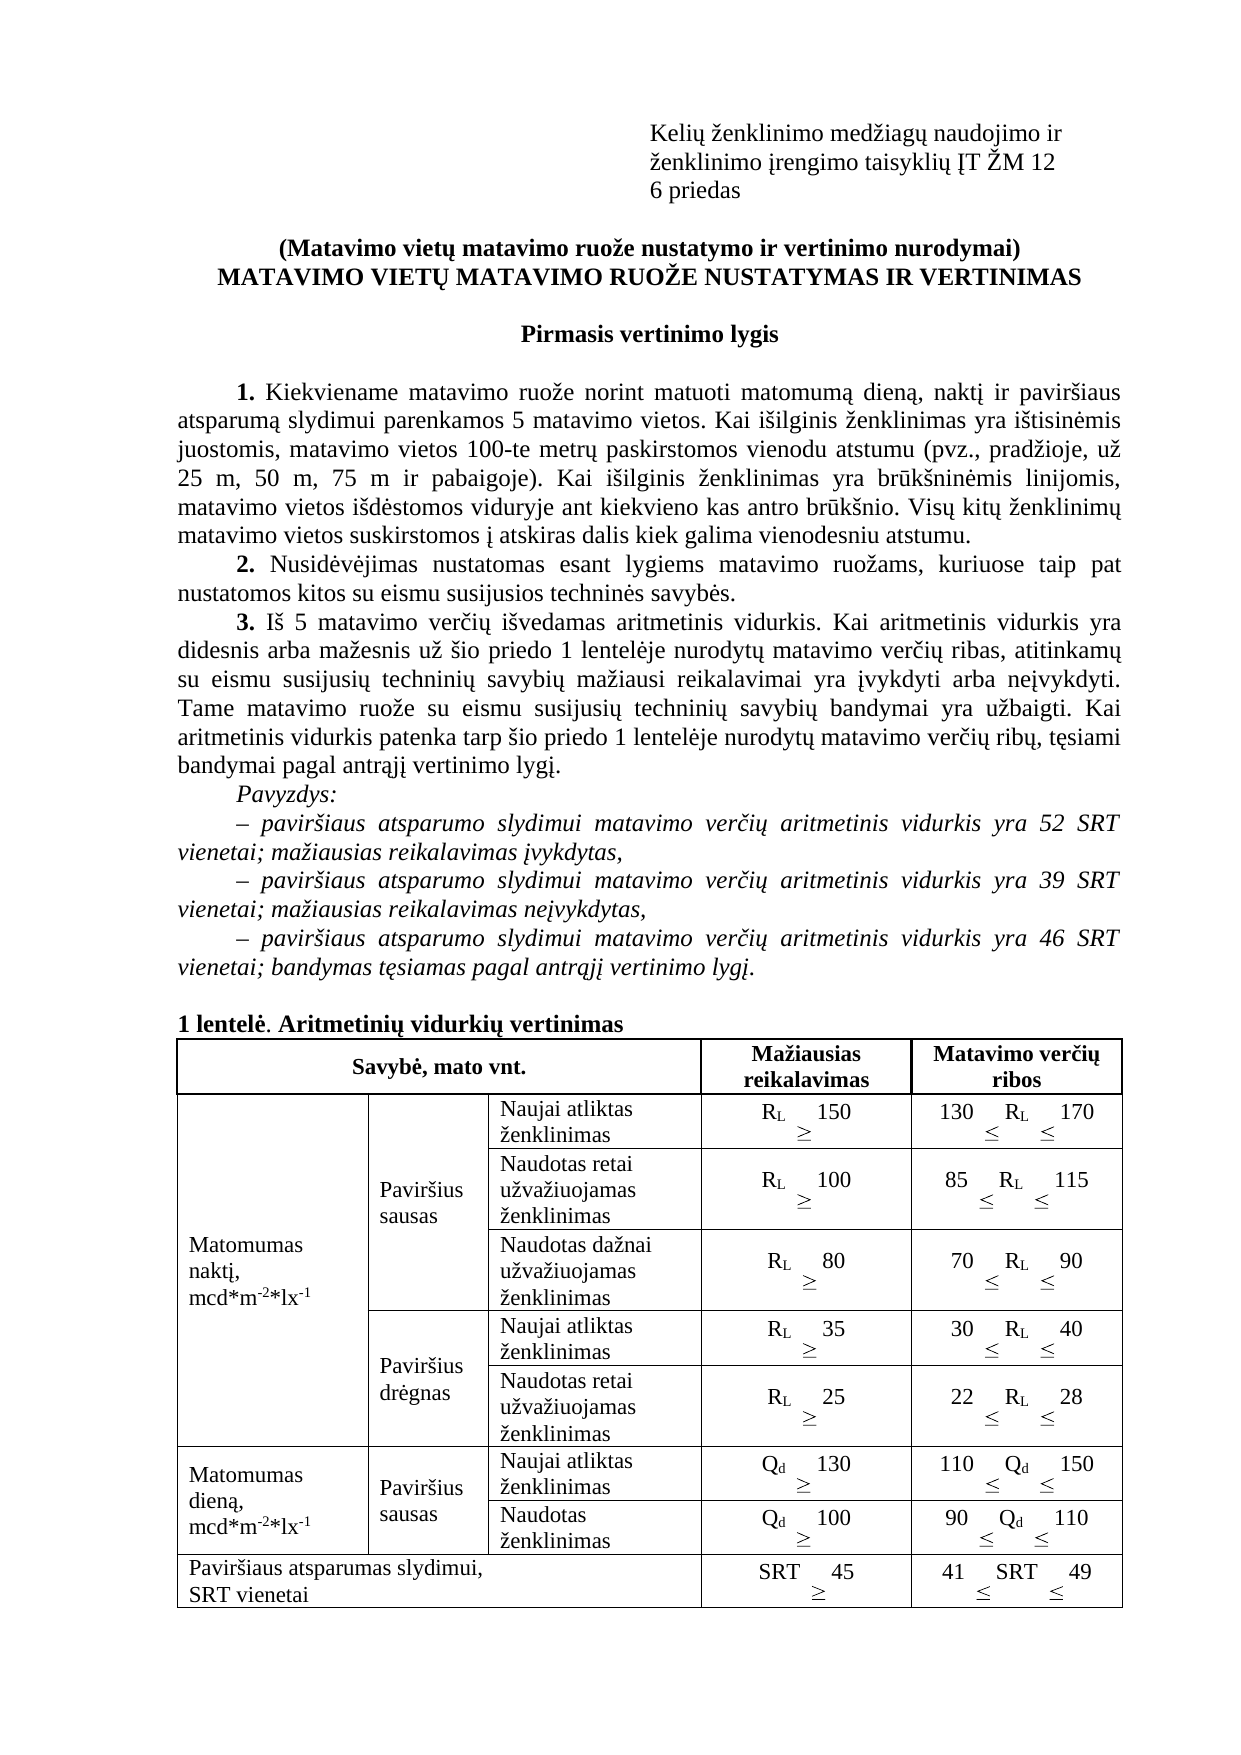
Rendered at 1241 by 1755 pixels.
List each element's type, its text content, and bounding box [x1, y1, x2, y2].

text Pirmasis vertinimo lygis [177, 319, 1122, 348]
table_cell 130 <= RL <= 170 [912, 1095, 1122, 1148]
text ženklinimo įrengimo taisyklių ĮT ŽM 12 [649, 147, 1122, 176]
table_cell Paviršius sausas [369, 1447, 488, 1553]
text MATAVIMO VIETŲ MATAVIMO RUOŽE NUSTATYMAS IR VERTINIMAS [177, 262, 1122, 291]
table_cell RL >= 35 [702, 1311, 911, 1365]
text (Matavimo vietų matavimo ruože nustatymo ir vertinimo nurodymai) [177, 233, 1122, 262]
table_cell Qd >= 100 [702, 1501, 911, 1553]
table_cell Matomumas dieną, mcd*m-2*lx-1 [178, 1447, 368, 1553]
table_cell 110 <= Qd <= 150 [912, 1447, 1122, 1500]
table_cell 85 <= RL <= 115 [912, 1149, 1122, 1229]
table_cell 22 <= RL <= 28 [912, 1366, 1122, 1446]
table_cell RL >= 80 [702, 1230, 911, 1310]
text 1 lentelė. Aritmetinių vidurkių vertinimas [177, 1009, 1122, 1038]
table_header Matavimo verčių ribos [913, 1040, 1121, 1093]
text 6 priedas [649, 176, 1122, 204]
table_cell Matomumas naktį, mcd*m-2*lx-1 [178, 1095, 368, 1446]
table_cell RL >= 100 [702, 1149, 911, 1229]
table_cell Paviršius drėgnas [369, 1311, 488, 1446]
text – paviršiaus atsparumo slydimui matavimo verčių aritmetinis vidurkis yra 52 SRT vienetai; mažiausias reikalavimas įvykdytas, [177, 808, 1122, 866]
text 2. Nusidėvėjimas nustatomas esant lygiems matavimo ruožams, kuriuose taip pat nustatomos kitos su eismu susijusios techninės savybės. [177, 549, 1122, 607]
table_cell Naujai atliktas ženklinimas [489, 1095, 701, 1148]
table_cell RL >= 150 [702, 1095, 911, 1148]
table_cell RL >= 25 [702, 1366, 911, 1446]
table_cell Naujai atliktas ženklinimas [489, 1311, 701, 1365]
table_cell [638, 1555, 663, 1607]
table_cell 30 <= RL <= 40 [912, 1311, 1122, 1365]
table_cell SRT >= 45 [702, 1555, 911, 1607]
text 1. Kiekviename matavimo ruože norint matuoti matomumą dieną, naktį ir paviršiaus atsparumą slydimui parenkamos 5 matavimo vietos. Kai išilginis ženklinimas yra ištisinėmis juostomis, matavimo vietos 100-te metrų paskirstomos vienodu atstumu (pvz., pradžioje, už 25 m, 50 m, 75 m ir pabaigoje). Kai išilginis ženklinimas yra brūkšninėmis linijomis, matavimo vietos išdėstomos viduryje ant kiekvieno kas antro brūkšnio. Visų kitų ženklinimų matavimo vietos suskirstomos į atskiras dalis kiek galima vienodesniu atstumu. [177, 377, 1122, 549]
table_header Savybė, mato vnt. [178, 1040, 700, 1093]
table_cell 70 <= RL <= 90 [912, 1230, 1122, 1310]
table_cell Paviršius sausas [369, 1095, 488, 1310]
table_cell 90 <= Qd <= 110 [912, 1501, 1122, 1553]
table_header Mažiausias reikalavimas [702, 1040, 910, 1093]
table_cell Naujai atliktas ženklinimas [489, 1447, 701, 1500]
text Kelių ženklinimo medžiagų naudojimo ir [649, 118, 1122, 147]
table_cell 41 <= SRT <= 49 [912, 1555, 1122, 1607]
text 3. Iš 5 matavimo verčių išvedamas aritmetinis vidurkis. Kai aritmetinis vidurkis yra didesnis arba mažesnis už šio priedo 1 lentelėje nurodytų matavimo verčių ribas, atitinkamų su eismu susijusių techninių savybių mažiausi reikalavimai yra įvykdyti arba neįvykdyti. Tame matavimo ruože su eismu susijusių techninių savybių bandymai yra užbaigti. Kai aritmetinis vidurkis patenka tarp šio priedo 1 lentelėje nurodytų matavimo verčių ribų, tęsiami bandymai pagal antrąjį vertinimo lygį. [177, 607, 1122, 779]
table_cell Qd >= 130 [702, 1447, 911, 1500]
table_cell Naudotas retai užvažiuojamas ženklinimas [489, 1366, 701, 1446]
table_cell Naudotas ženklinimas [489, 1501, 701, 1553]
table_cell [664, 1555, 701, 1607]
text Pavyzdys: [177, 779, 1122, 808]
text – paviršiaus atsparumo slydimui matavimo verčių aritmetinis vidurkis yra 39 SRT vienetai; mažiausias reikalavimas neįvykdytas, [177, 866, 1122, 923]
table_cell Naudotas retai užvažiuojamas ženklinimas [489, 1149, 701, 1229]
table_cell Paviršiaus atsparumas slydimui, SRT vienetai [178, 1555, 638, 1607]
text – paviršiaus atsparumo slydimui matavimo verčių aritmetinis vidurkis yra 46 SRT vienetai; bandymas tęsiamas pagal antrąjį vertinimo lygį. [177, 923, 1122, 981]
table_cell Naudotas dažnai užvažiuojamas ženklinimas [489, 1230, 701, 1310]
